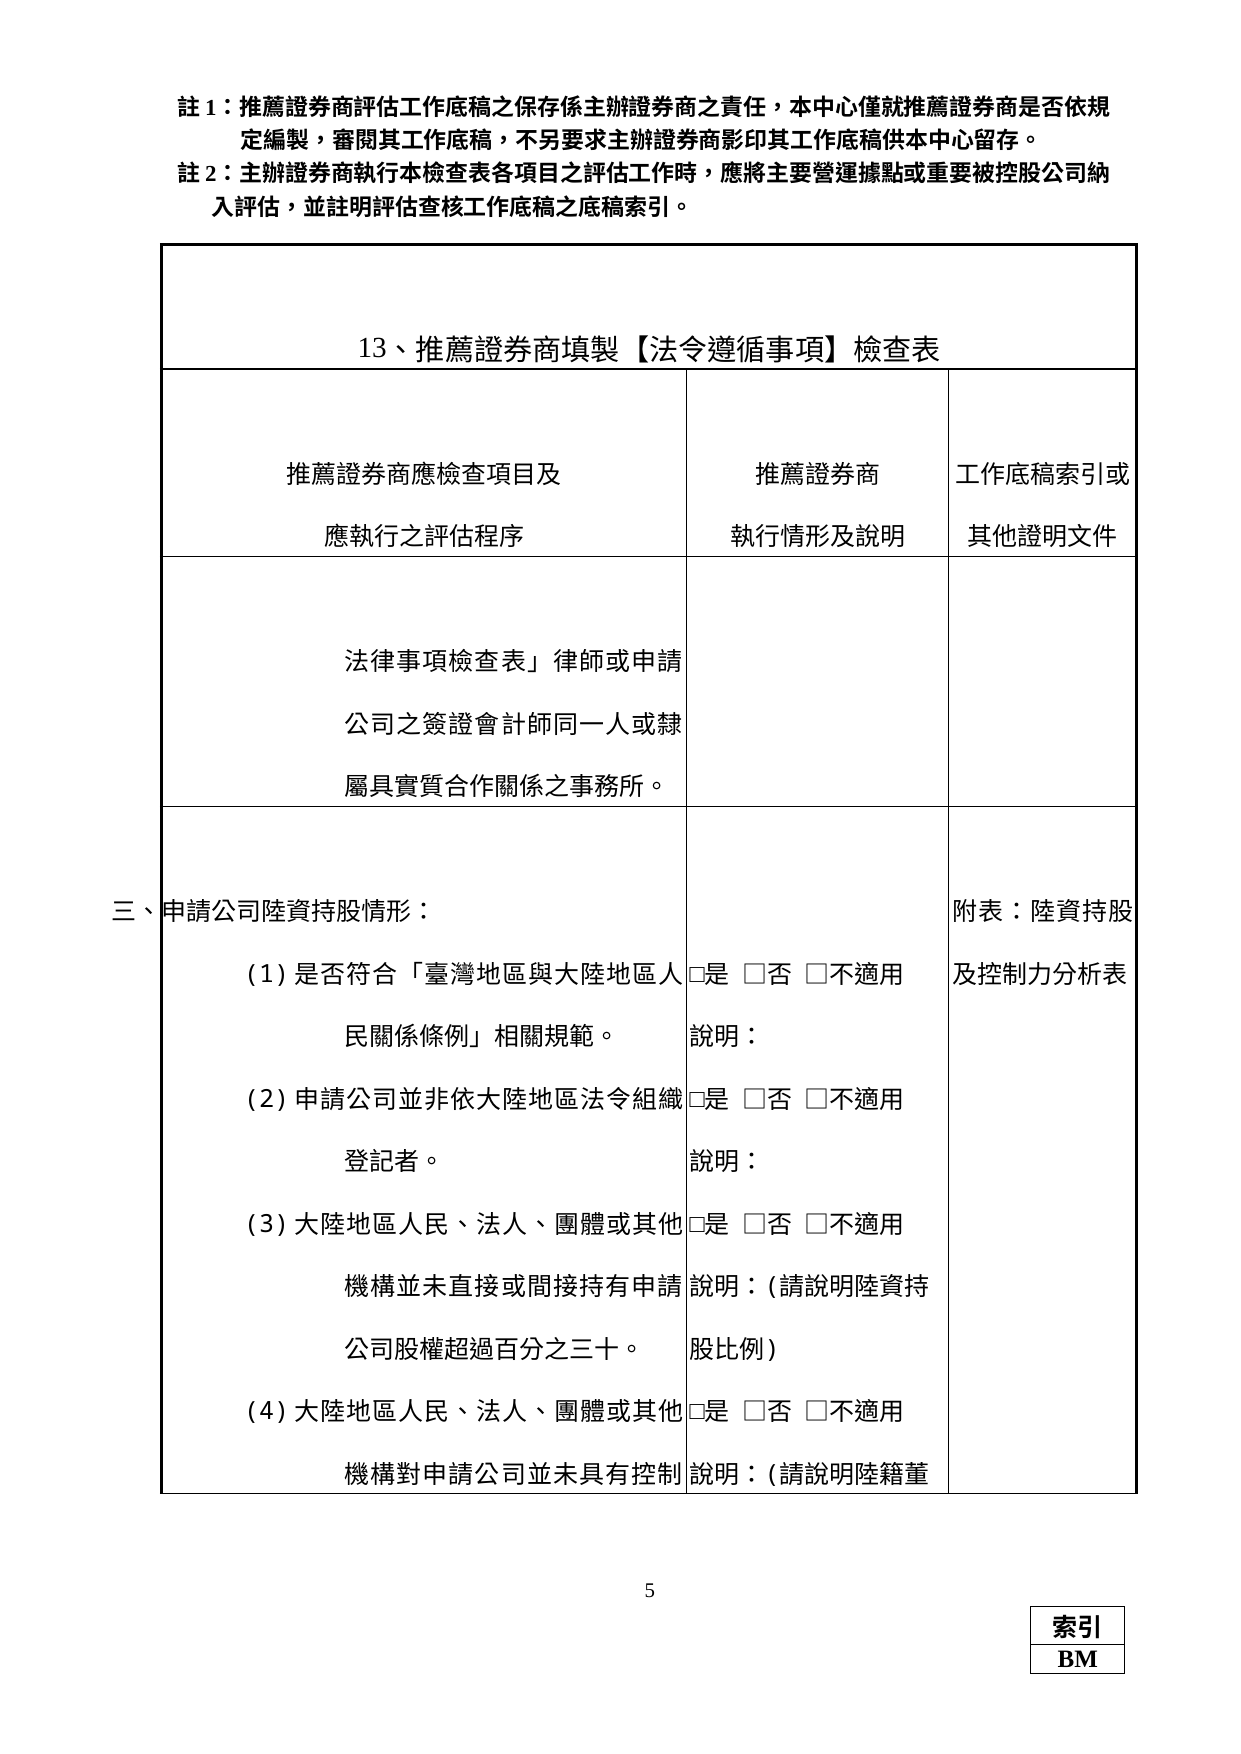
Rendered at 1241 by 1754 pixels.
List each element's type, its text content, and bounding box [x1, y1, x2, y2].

table_header 13、推薦證券商填製【法令遵循事項】檢查表 [163, 246, 1135, 368]
table_cell 法律事項檢查表」律師或申請公司之簽證會計師同一人或隸屬具實質合作關係之事務所。 [163, 557, 686, 806]
table_cell 三、申請公司陸資持股情形： 是否符合「臺灣地區與大陸地區人民關係條例」相關規範。 申請公司並非依大陸地區法令組織登記者。 大陸地區人民、法人、團體或其他機構並未直接或間接持有申請公司股權超過百分之三十。 大陸地區人民、法人、團體或其他機構對申請公司並未具有控制能力。 [163, 807, 686, 1493]
table_cell [687, 557, 948, 806]
table_cell □是 □否 □不適用 說明： □是 □否 □不適用 說明： □是 □否 □不適用 說明：(請說明陸資持股比例) □是 □否 □不適用 說明：(請說明陸籍董 [687, 807, 948, 1493]
table_cell 推薦證券商應檢查項目及 應執行之評估程序 [163, 370, 686, 556]
table_cell 工作底稿索引或 其他證明文件 [949, 370, 1135, 556]
table_cell 附表：陸資持股及控制力分析表 [949, 807, 1135, 1493]
table_cell 推薦證券商 執行情形及說明 [687, 370, 948, 556]
table_cell [949, 557, 1135, 806]
